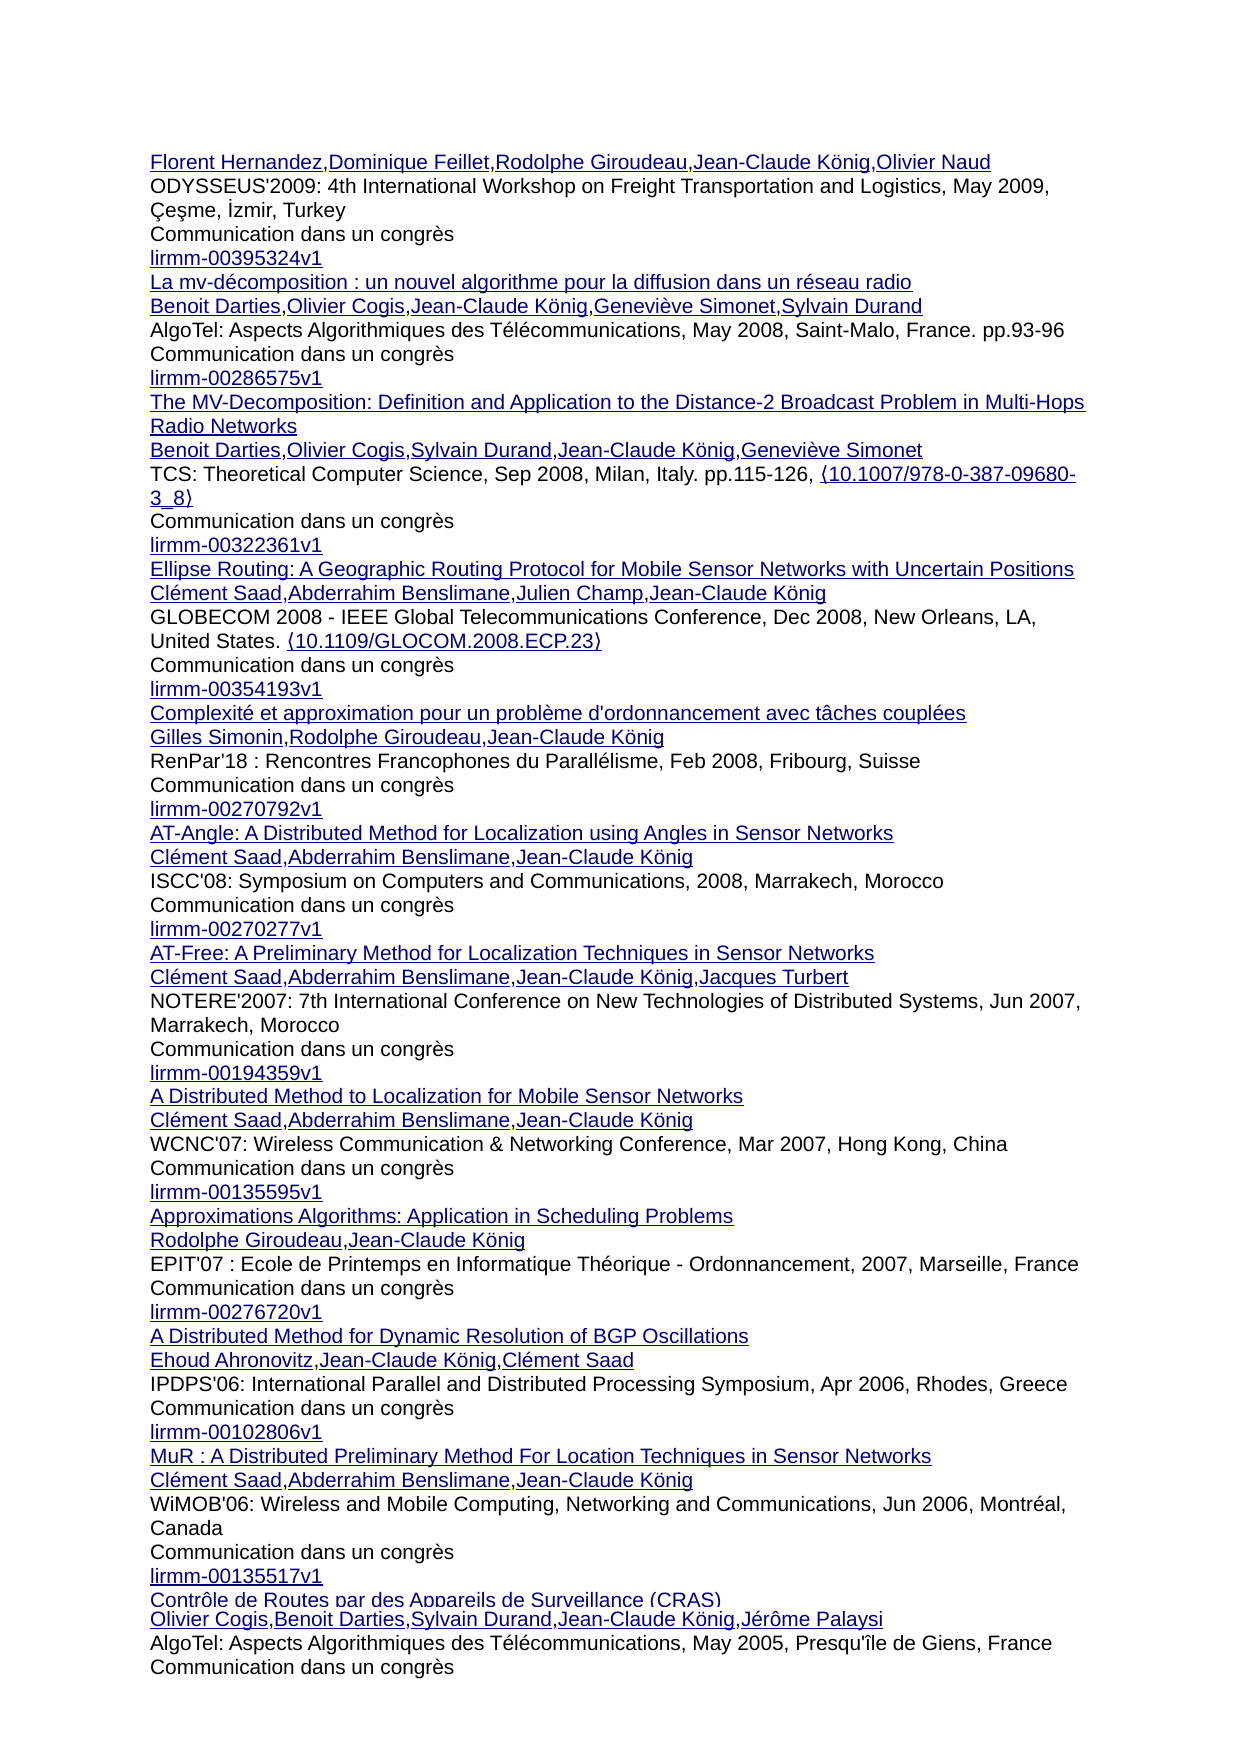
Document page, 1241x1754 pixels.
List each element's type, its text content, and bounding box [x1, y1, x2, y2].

table_cell Florent Hernandez,Dominique Feillet,Rodolphe Giroudeau,Jean-Claude König,Olivier Naud ODYSSEUS'2009: 4th International Workshop on Freight Transportation and Logistics, May 2009, Çeşme, İzmir, Turkey Communication dans un congrès lirmm-00395324v1 [150, 150, 1090, 270]
table_cell The MV-Decomposition: Definition and Application to the Distance-2 Broadcast Problem in Multi-Hops Radio Networks Benoit Darties,Olivier Cogis,Sylvain Durand,Jean-Claude König,Geneviève Simonet TCS: Theoretical Computer Science, Sep 2008, Milan, Italy. pp.115-126, ⟨10.1007/978-0-387-09680-3_8⟩ Communication dans un congrès lirmm-00322361v1 [150, 390, 1090, 557]
table_cell Contrôle de Routes par des Appareils de Surveillance (CRAS) Olivier Cogis,Benoit Darties,Sylvain Durand,Jean-Claude König,Jérôme Palaysi AlgoTel: Aspects Algorithmiques des Télécommunications, May 2005, Presqu'île de Giens, France Communication dans un congrès [150, 1588, 1090, 1679]
table_cell AT-Free: A Preliminary Method for Localization Techniques in Sensor Networks Clément Saad,Abderrahim Benslimane,Jean-Claude König,Jacques Turbert NOTERE'2007: 7th International Conference on New Technologies of Distributed Systems, Jun 2007, Marrakech, Morocco Communication dans un congrès lirmm-00194359v1 [150, 941, 1090, 1084]
table_cell La mv-décomposition : un nouvel algorithme pour la diffusion dans un réseau radio Benoit Darties,Olivier Cogis,Jean-Claude König,Geneviève Simonet,Sylvain Durand AlgoTel: Aspects Algorithmiques des Télécommunications, May 2008, Saint-Malo, France. pp.93-96 Communication dans un congrès lirmm-00286575v1 [150, 270, 1090, 389]
table_cell AT-Angle: A Distributed Method for Localization using Angles in Sensor Networks Clément Saad,Abderrahim Benslimane,Jean-Claude König ISCC'08: Symposium on Computers and Communications, 2008, Marrakech, Morocco Communication dans un congrès lirmm-00270277v1 [150, 821, 1090, 941]
table_cell Complexité et approximation pour un problème d'ordonnancement avec tâches couplées Gilles Simonin,Rodolphe Giroudeau,Jean-Claude König RenPar'18 : Rencontres Francophones du Parallélisme, Feb 2008, Fribourg, Suisse Communication dans un congrès lirmm-00270792v1 [150, 701, 1090, 821]
table_cell A Distributed Method to Localization for Mobile Sensor Networks Clément Saad,Abderrahim Benslimane,Jean-Claude König WCNC'07: Wireless Communication & Networking Conference, Mar 2007, Hong Kong, China Communication dans un congrès lirmm-00135595v1 [150, 1084, 1090, 1204]
table_cell Ellipse Routing: A Geographic Routing Protocol for Mobile Sensor Networks with Uncertain Positions Clément Saad,Abderrahim Benslimane,Julien Champ,Jean-Claude König GLOBECOM 2008 - IEEE Global Telecommunications Conference, Dec 2008, New Orleans, LA, United States. ⟨10.1109/GLOCOM.2008.ECP.23⟩ Communication dans un congrès lirmm-00354193v1 [150, 557, 1090, 701]
table_cell Approximations Algorithms: Application in Scheduling Problems Rodolphe Giroudeau,Jean-Claude König EPIT'07 : Ecole de Printemps en Informatique Théorique - Ordonnancement, 2007, Marseille, France Communication dans un congrès lirmm-00276720v1 [150, 1204, 1090, 1324]
table_cell MuR : A Distributed Preliminary Method For Location Techniques in Sensor Networks Clément Saad,Abderrahim Benslimane,Jean-Claude König WiMOB'06: Wireless and Mobile Computing, Networking and Communications, Jun 2006, Montréal, Canada Communication dans un congrès lirmm-00135517v1 [150, 1444, 1090, 1587]
table_cell A Distributed Method for Dynamic Resolution of BGP Oscillations Ehoud Ahronovitz,Jean-Claude König,Clément Saad IPDPS'06: International Parallel and Distributed Processing Symposium, Apr 2006, Rhodes, Greece Communication dans un congrès lirmm-00102806v1 [150, 1324, 1090, 1444]
